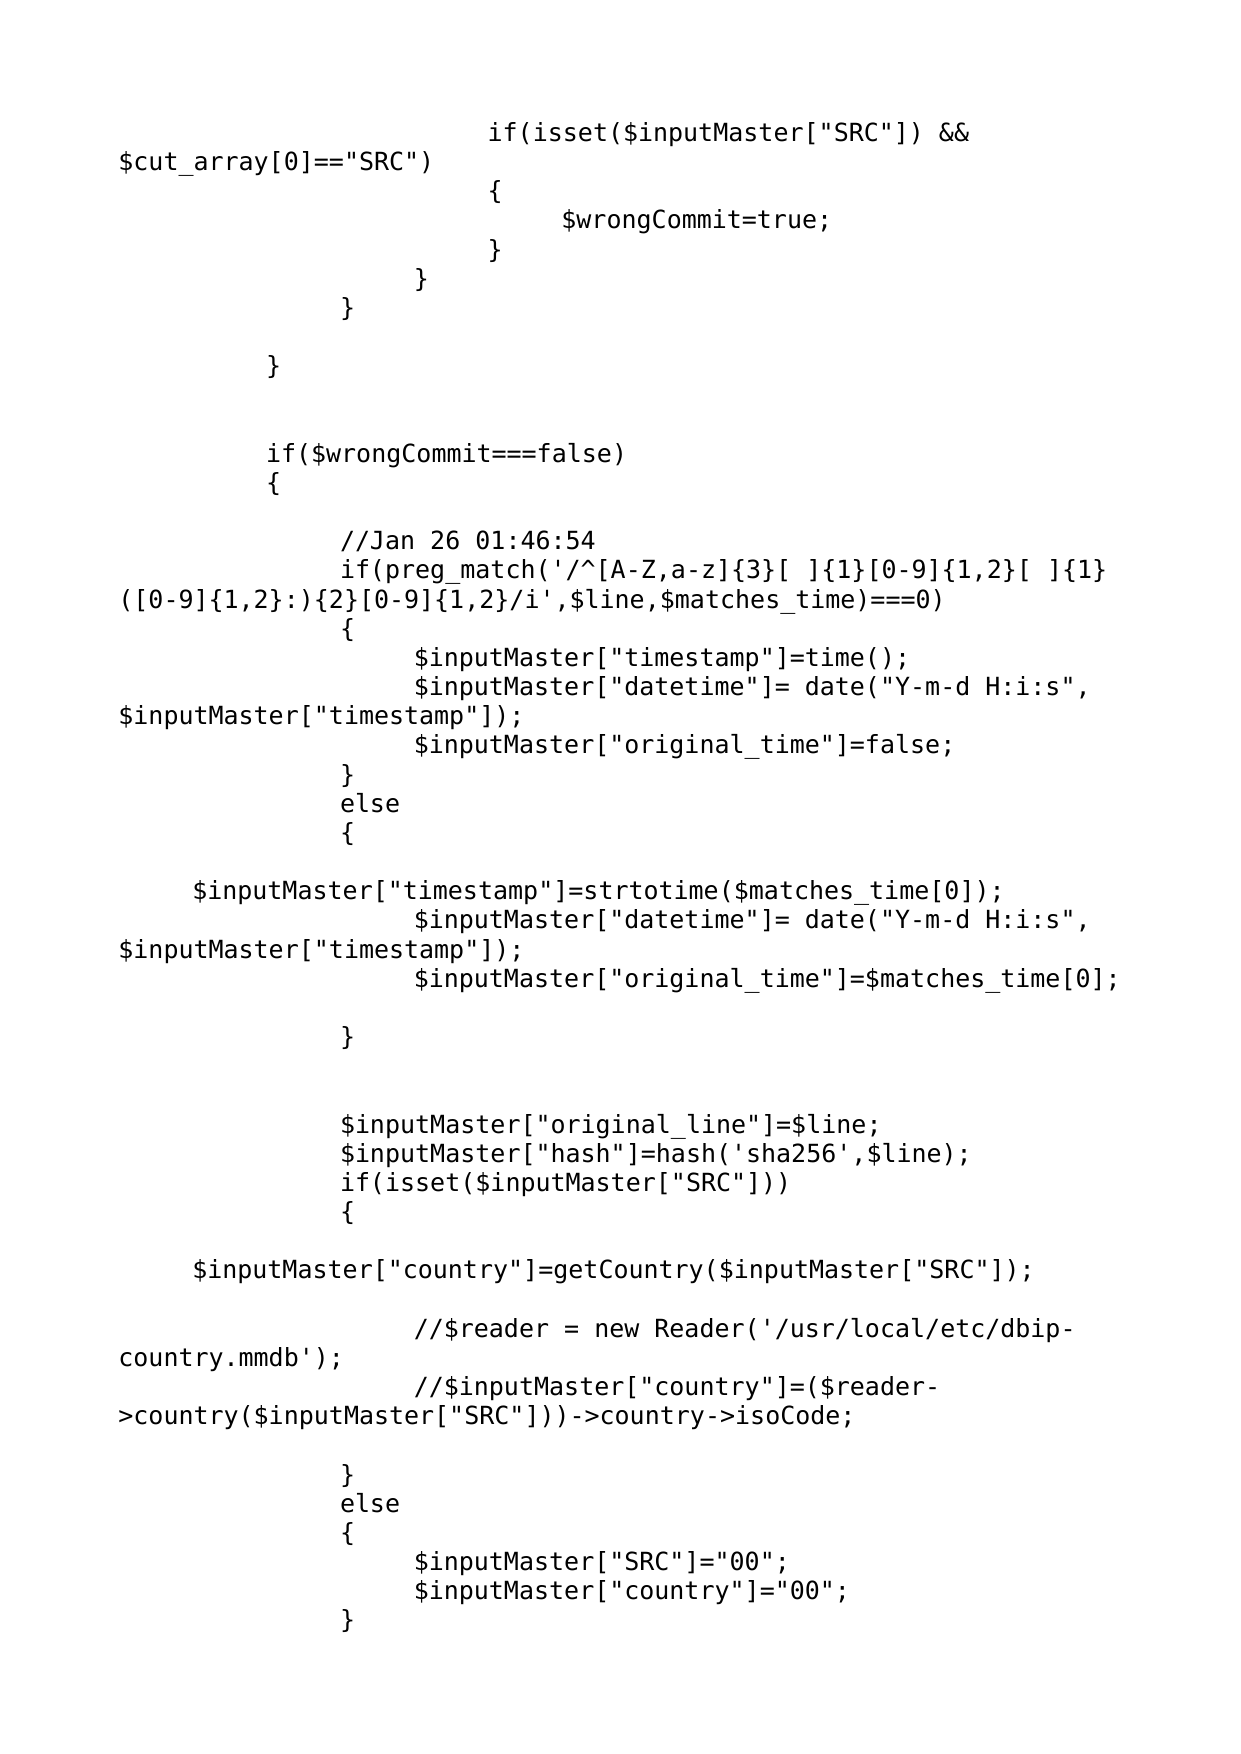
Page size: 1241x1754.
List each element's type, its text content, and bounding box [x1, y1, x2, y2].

text if(isset($inputMaster["SRC"]) && $cut_array[0]=="SRC") { $wrongCommit=true; } } } } if($wrongCommit===false) { //Jan 26 01:46:54 if(preg_match('/^[A-Z,a-z]{3}[ ]{1}[0-9]{1,2}[ ]{1}([0-9]{1,2}:){2}[0-9]{1,2}/i',$line,$matches_time)===0) { $inputMaster["timestamp"]=time(); $inputMaster["datetime"]= date("Y-m-d H:i:s",$inputMaster["timestamp"]); $inputMaster["original_time"]=false; } else { $inputMaster["timestamp"]=strtotime($matches_time[0]); $inputMaster["datetime"]= date("Y-m-d H:i:s",$inputMaster["timestamp"]); $inputMaster["original_time"]=$matches_time[0]; } $inputMaster["original_line"]=$line; $inputMaster["hash"]=hash('sha256',$line); if(isset($inputMaster["SRC"])) { $inputMaster["country"]=getCountry($inputMaster["SRC"]); //$reader = new Reader('/usr/local/etc/dbip-country.mmdb'); //$inputMaster["country"]=($reader->country($inputMaster["SRC"]))->country->isoCode; } else { $inputMaster["SRC"]="00"; $inputMaster["country"]="00"; } [118, 118, 1122, 1635]
